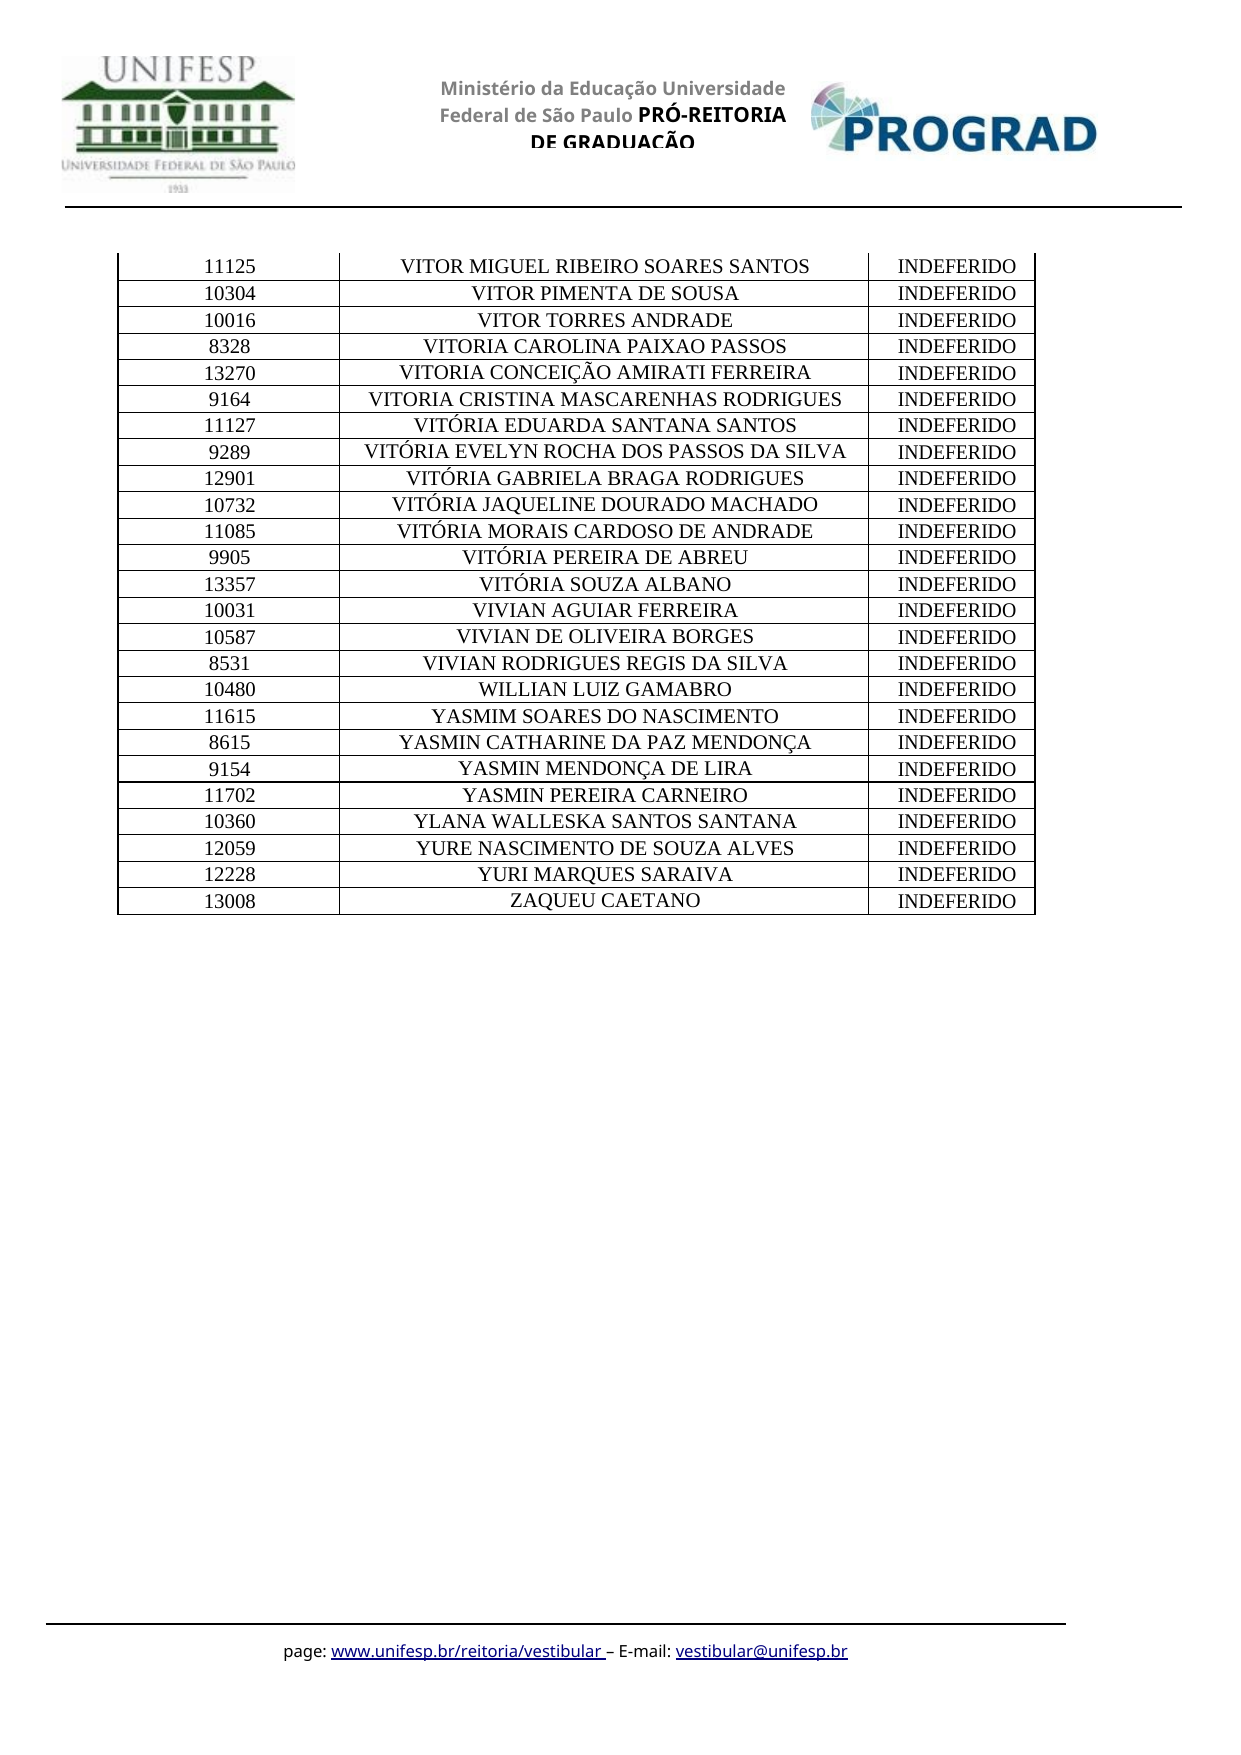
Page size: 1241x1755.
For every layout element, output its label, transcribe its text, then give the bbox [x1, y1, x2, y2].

table_cell YLANA WALLESKA SANTOS SANTANA [340, 809, 868, 834]
table_cell 8328 [119, 334, 339, 359]
table_cell INDEFERIDO [869, 651, 1034, 676]
table_cell 13357 [119, 571, 339, 597]
table_cell INDEFERIDO [869, 360, 1034, 385]
table_cell 11085 [119, 519, 339, 544]
table_cell 10304 [119, 281, 339, 306]
table_cell YASMIN PEREIRA CARNEIRO [340, 783, 868, 808]
table_cell VITOR TORRES ANDRADE [340, 307, 868, 333]
table_cell VIVIAN AGUIAR FERREIRA [340, 598, 868, 623]
table_cell INDEFERIDO [869, 334, 1034, 359]
table_cell YASMIM SOARES DO NASCIMENTO [340, 703, 868, 729]
table_cell INDEFERIDO [869, 466, 1034, 491]
table_cell YURI MARQUES SARAIVA [340, 862, 868, 887]
table_cell 11702 [119, 783, 339, 808]
table_cell INDEFERIDO [869, 598, 1034, 623]
table_cell 11127 [119, 413, 339, 438]
table_cell 13270 [119, 360, 339, 385]
table_cell INDEFERIDO [869, 677, 1034, 702]
table_cell VITÓRIA SOUZA ALBANO [340, 571, 868, 597]
table_cell INDEFERIDO [869, 545, 1034, 570]
table_cell VITORIA CAROLINA PAIXAO PASSOS [340, 334, 868, 359]
table_cell INDEFERIDO [869, 439, 1034, 464]
table_cell 10031 [119, 598, 339, 623]
table_cell 8615 [119, 730, 339, 755]
table_cell 9289 [119, 439, 339, 464]
table_cell INDEFERIDO [869, 413, 1034, 438]
table_cell 9905 [119, 545, 339, 570]
table_cell WILLIAN LUIZ GAMABRO [340, 677, 868, 702]
table_cell INDEFERIDO [869, 862, 1034, 887]
table_cell INDEFERIDO [869, 624, 1034, 649]
table_cell INDEFERIDO [869, 386, 1034, 412]
table_cell INDEFERIDO [869, 756, 1034, 781]
table_cell YASMIN MENDONÇA DE LIRA [340, 756, 868, 781]
table_cell ZAQUEU CAETANO [340, 888, 868, 913]
table_cell INDEFERIDO [869, 519, 1034, 544]
table_header INDEFERIDO [869, 253, 1034, 280]
table_cell 8531 [119, 651, 339, 676]
table_cell INDEFERIDO [869, 888, 1034, 913]
table_cell INDEFERIDO [869, 783, 1034, 808]
table_cell VITORIA CONCEIÇÃO AMIRATI FERREIRA [340, 360, 868, 385]
table_cell INDEFERIDO [869, 571, 1034, 597]
table_cell 13008 [119, 888, 339, 913]
table_cell VITÓRIA EVELYN ROCHA DOS PASSOS DA SILVA [340, 439, 868, 464]
table_cell VIVIAN RODRIGUES REGIS DA SILVA [340, 651, 868, 676]
table_cell VITÓRIA PEREIRA DE ABREU [340, 545, 868, 570]
table_cell 10732 [119, 492, 339, 517]
table_cell 10360 [119, 809, 339, 834]
table_cell 9164 [119, 386, 339, 412]
table_cell 10587 [119, 624, 339, 649]
table_cell INDEFERIDO [869, 703, 1034, 729]
table_cell 12059 [119, 835, 339, 861]
table_cell VITÓRIA EDUARDA SANTANA SANTOS [340, 413, 868, 438]
table_cell VIVIAN DE OLIVEIRA BORGES [340, 624, 868, 649]
table_cell INDEFERIDO [869, 307, 1034, 333]
table_header 11125 [119, 253, 339, 280]
table_cell VITÓRIA JAQUELINE DOURADO MACHADO [340, 492, 868, 517]
table_cell VITORIA CRISTINA MASCARENHAS RODRIGUES [340, 386, 868, 412]
table_cell INDEFERIDO [869, 835, 1034, 861]
table_cell 12228 [119, 862, 339, 887]
table_header VITOR MIGUEL RIBEIRO SOARES SANTOS [340, 253, 868, 280]
table_cell 11615 [119, 703, 339, 729]
table_cell YASMIN CATHARINE DA PAZ MENDONÇA [340, 730, 868, 755]
table_cell 12901 [119, 466, 339, 491]
table_cell 9154 [119, 756, 339, 781]
table_cell 10016 [119, 307, 339, 333]
table_cell VITOR PIMENTA DE SOUSA [340, 281, 868, 306]
table_cell INDEFERIDO [869, 730, 1034, 755]
table_cell INDEFERIDO [869, 809, 1034, 834]
table_cell INDEFERIDO [869, 492, 1034, 517]
table_cell VITÓRIA GABRIELA BRAGA RODRIGUES [340, 466, 868, 491]
table_cell INDEFERIDO [869, 281, 1034, 306]
table_cell 10480 [119, 677, 339, 702]
table_cell YURE NASCIMENTO DE SOUZA ALVES [340, 835, 868, 861]
table_cell VITÓRIA MORAIS CARDOSO DE ANDRADE [340, 519, 868, 544]
